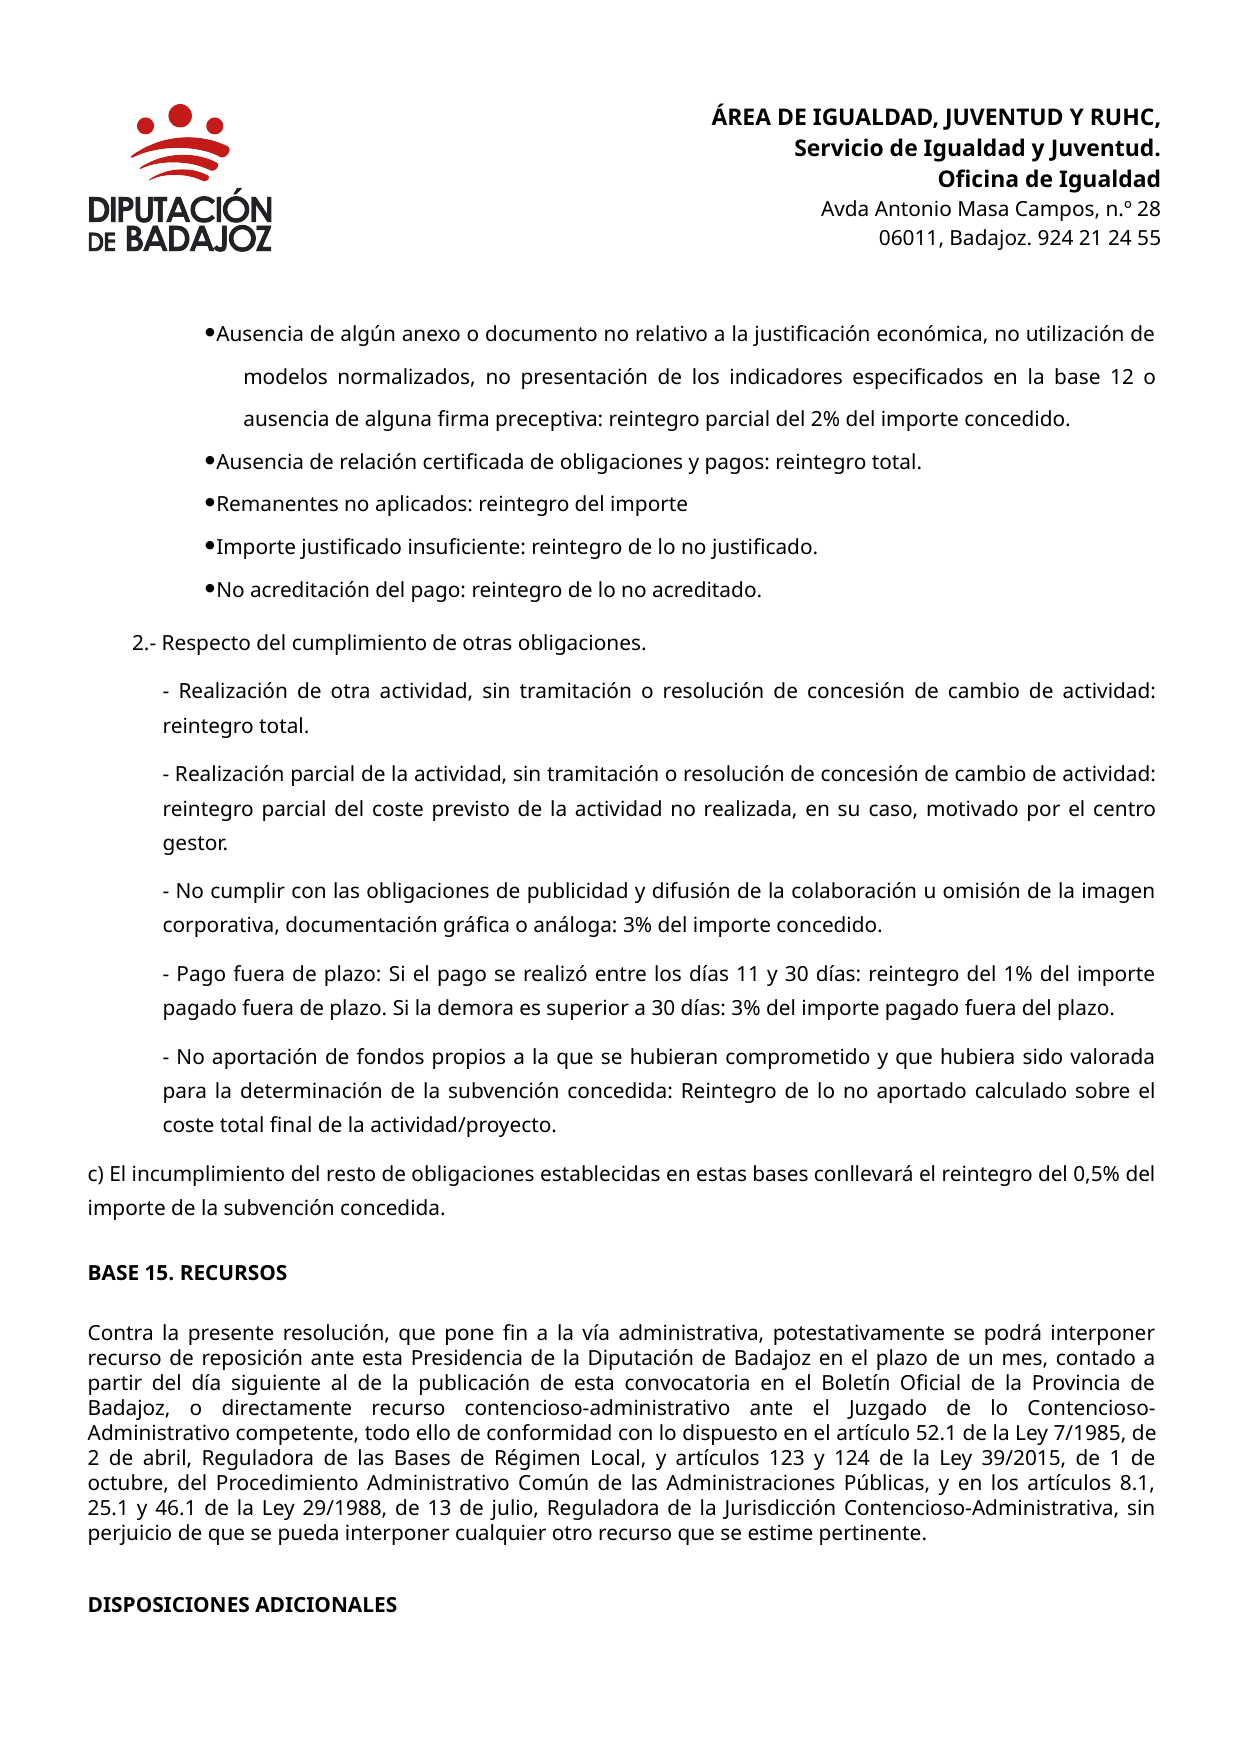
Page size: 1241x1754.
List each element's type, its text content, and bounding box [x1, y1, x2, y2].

text DISPOSICIONES ADICIONALES [87, 1592, 1157, 1617]
text - No aportación de fondos propios a la que se hubieran comprometido y que hubiera sido valorada para la determinación de la subvención concedida: Reintegro de lo no aportado calculado sobre el coste total final de la actividad/proyecto. [162, 1042, 1157, 1139]
text Contra la presente resolución, que pone fin a la vía administrativa, potestativamente se podrá interponer recurso de reposición ante esta Presidencia de la Diputación de Badajoz en el plazo de un mes, contado a partir del día siguiente al de la publicación de esta convocatoria en el Boletín Oficial de la Provincia de Badajoz, o directamente recurso contencioso-administrativo ante el Juzgado de lo Contencioso-Administrativo competente, todo ello de conformidad con lo dispuesto en el artículo 52.1 de la Ley 7/1985, de 2 de abril, Reguladora de las Bases de Régimen Local, y artículos 123 y 124 de la Ley 39/2015, de 1 de octubre, del Procedimiento Administrativo Común de las Administraciones Públicas, y en los artículos 8.1, 25.1 y 46.1 de la Ley 29/1988, de 13 de julio, Reguladora de la Jurisdicción Contencioso-Administrativa, sin perjuicio de que se pueda interponer cualquier otro recurso que se estime pertinente. [87, 1320, 1157, 1545]
text c) El incumplimiento del resto de obligaciones establecidas en estas bases conllevará el reintegro del 0,5% del importe de la subvención concedida. [87, 1159, 1157, 1222]
list Ausencia de relación certificada de obligaciones y pagos: reintegro total. [206, 447, 1157, 475]
list Ausencia de algún anexo o documento no relativo a la justificación económica, no utilización de modelos normalizados, no presentación de los indicadores especificados en la base 12 o ausencia de alguna firma preceptiva: reintegro parcial del 2% del importe concedido. [206, 319, 1157, 433]
list Importe justificado insuficiente: reintegro de lo no justificado. [206, 532, 1157, 561]
list Remanentes no aplicados: reintegro del importe [206, 489, 1157, 518]
text 2.- Respecto del cumplimiento de otras obligaciones. [132, 628, 1157, 656]
text - Realización de otra actividad, sin tramitación o resolución de concesión de cambio de actividad: reintegro total. [162, 677, 1157, 739]
text - Pago fuera de plazo: Si el pago se realizó entre los días 11 y 30 días: reintegro del 1% del importe pagado fuera de plazo. Si la demora es superior a 30 días: 3% del importe pagado fuera del plazo. [162, 959, 1157, 1022]
text - No cumplir con las obligaciones de publicidad y difusión de la colaboración u omisión de la imagen corporativa, documentación gráfica o análoga: 3% del importe concedido. [162, 877, 1157, 939]
text - Realización parcial de la actividad, sin tramitación o resolución de concesión de cambio de actividad: reintegro parcial del coste previsto de la actividad no realizada, en su caso, motivado por el centro gestor. [162, 759, 1157, 856]
text BASE 15. RECURSOS [87, 1260, 1157, 1285]
list No acreditación del pago: reintegro de lo no acreditado. [206, 575, 1157, 603]
